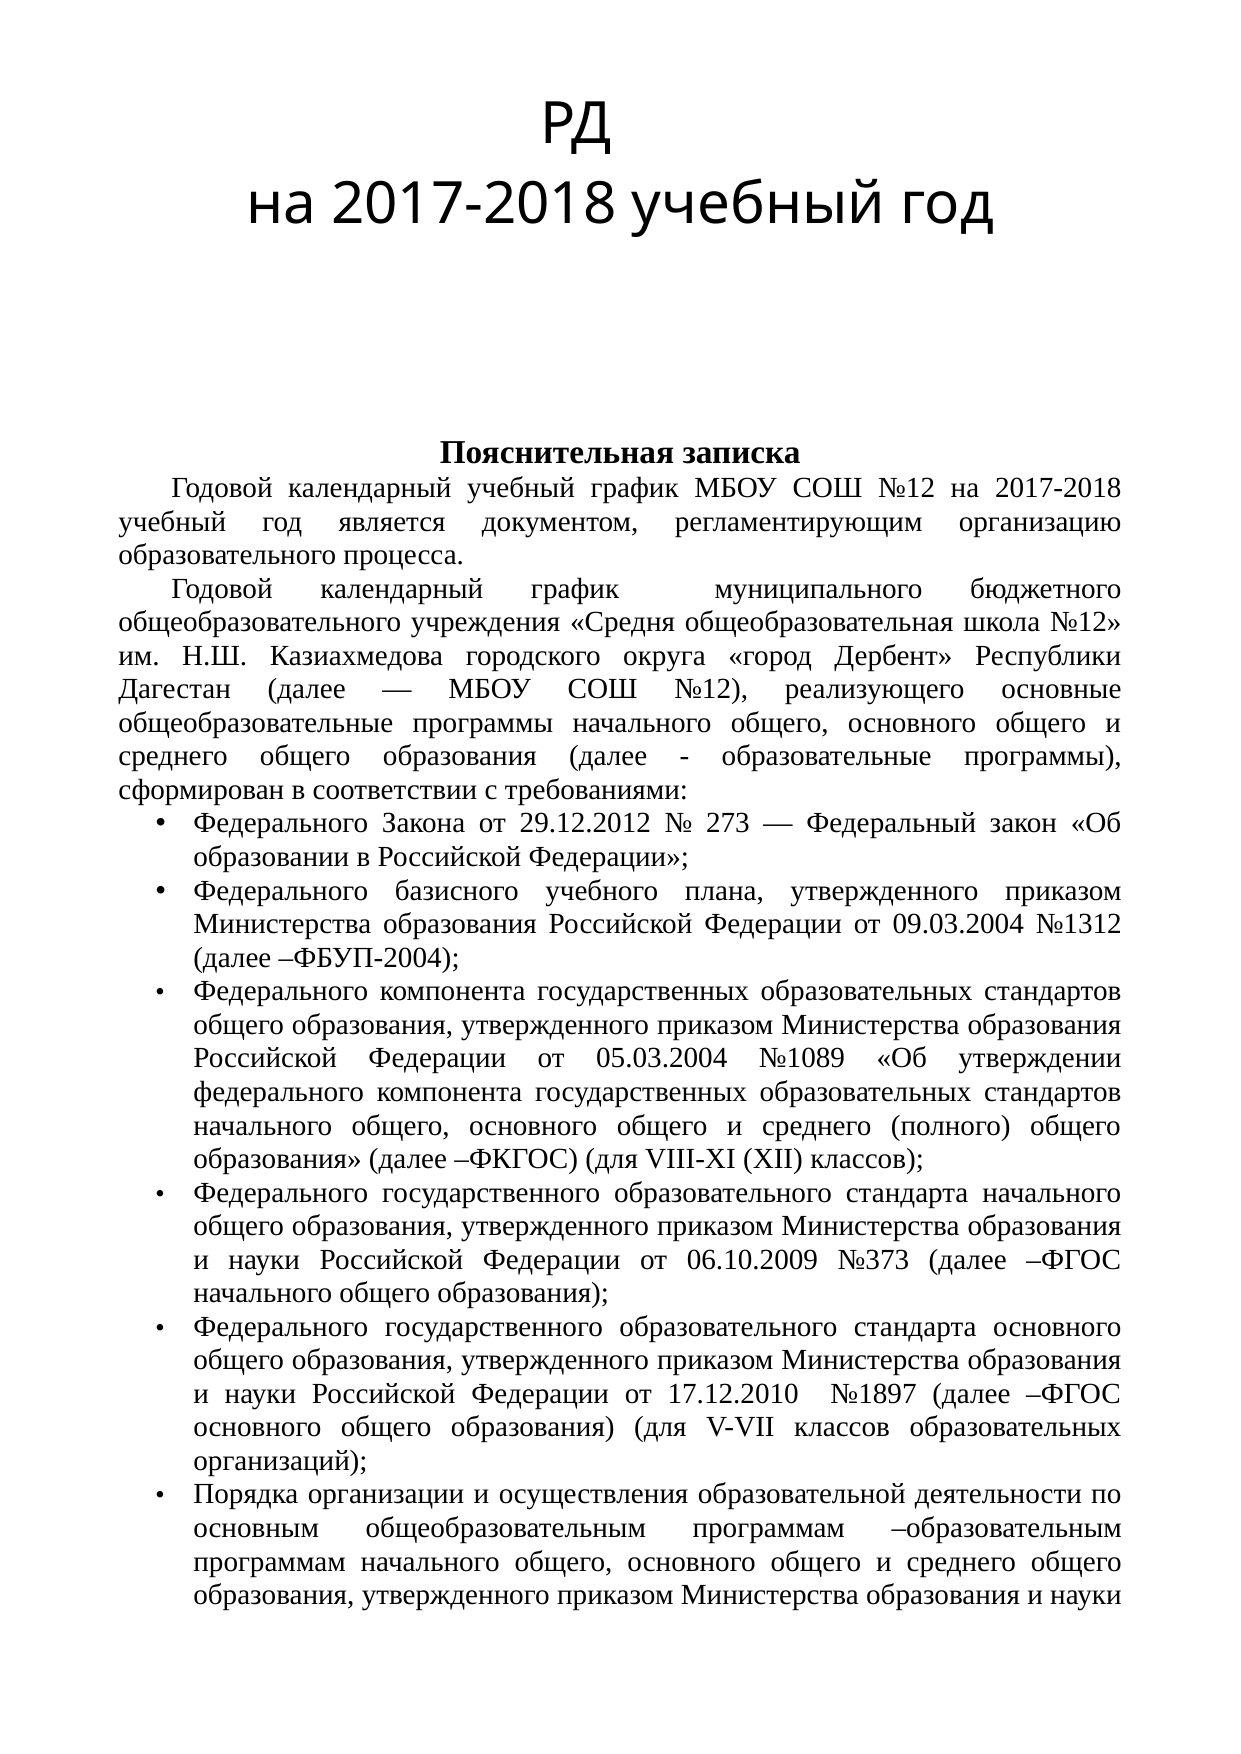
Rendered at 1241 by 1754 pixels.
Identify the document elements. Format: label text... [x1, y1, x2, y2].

text РД [29, 81, 1122, 161]
text на 2017-2018 учебный год [118, 161, 1122, 240]
text Пояснительная записка [118, 432, 1122, 470]
list Федерального государственного образовательного стандарта основного общего образования, утвержденного приказом Министерства образования и науки Российской Федерации от 17.12.2010 №1897 (далее –ФГОС основного общего образования) (для V-VII классов образовательных организаций); [156, 1309, 1122, 1477]
text Годовой календарный учебный график МБОУ СОШ №12 на 2017-2018 учебный год является документом, регламентирующим организацию образовательного процесса. [118, 470, 1122, 571]
list Федерального Закона от 29.12.2012 № 273 — Федеральный закон «Об образовании в Российской Федерации»; [156, 806, 1122, 873]
list Федерального государственного образовательного стандарта начального общего образования, утвержденного приказом Министерства образования и науки Российской Федерации от 06.10.2009 №373 (далее –ФГОС начального общего образования); [156, 1175, 1122, 1309]
list Федерального базисного учебного плана, утвержденного приказом Министерства образования Российской Федерации от 09.03.2004 №1312 (далее –ФБУП-2004); [156, 873, 1122, 973]
list Федерального компонента государственных образовательных стандартов общего образования, утвержденного приказом Министерства образования Российской Федерации от 05.03.2004 №1089 «Об утверждении федерального компонента государственных образовательных стандартов начального общего, основного общего и среднего (полного) общего образования» (далее –ФКГОС) (для VIII-XI (XII) классов); [156, 973, 1122, 1175]
list Порядка организации и осуществления образовательной деятельности по основным общеобразовательным программам –образовательным программам начального общего, основного общего и среднего общего образования, утвержденного приказом Министерства образования и науки [156, 1477, 1122, 1611]
text Годовой календарный график муниципального бюджетного общеобразовательного учреждения «Средня общеобразовательная школа №12» им. Н.Ш. Казиахмедова городского округа «город Дербент» Республики Дагестан (далее — МБОУ СОШ №12), реализующего основные общеобразовательные программы начального общего, основного общего и среднего общего образования (далее - образовательные программы), сформирован в соответствии с требованиями: [118, 571, 1122, 806]
